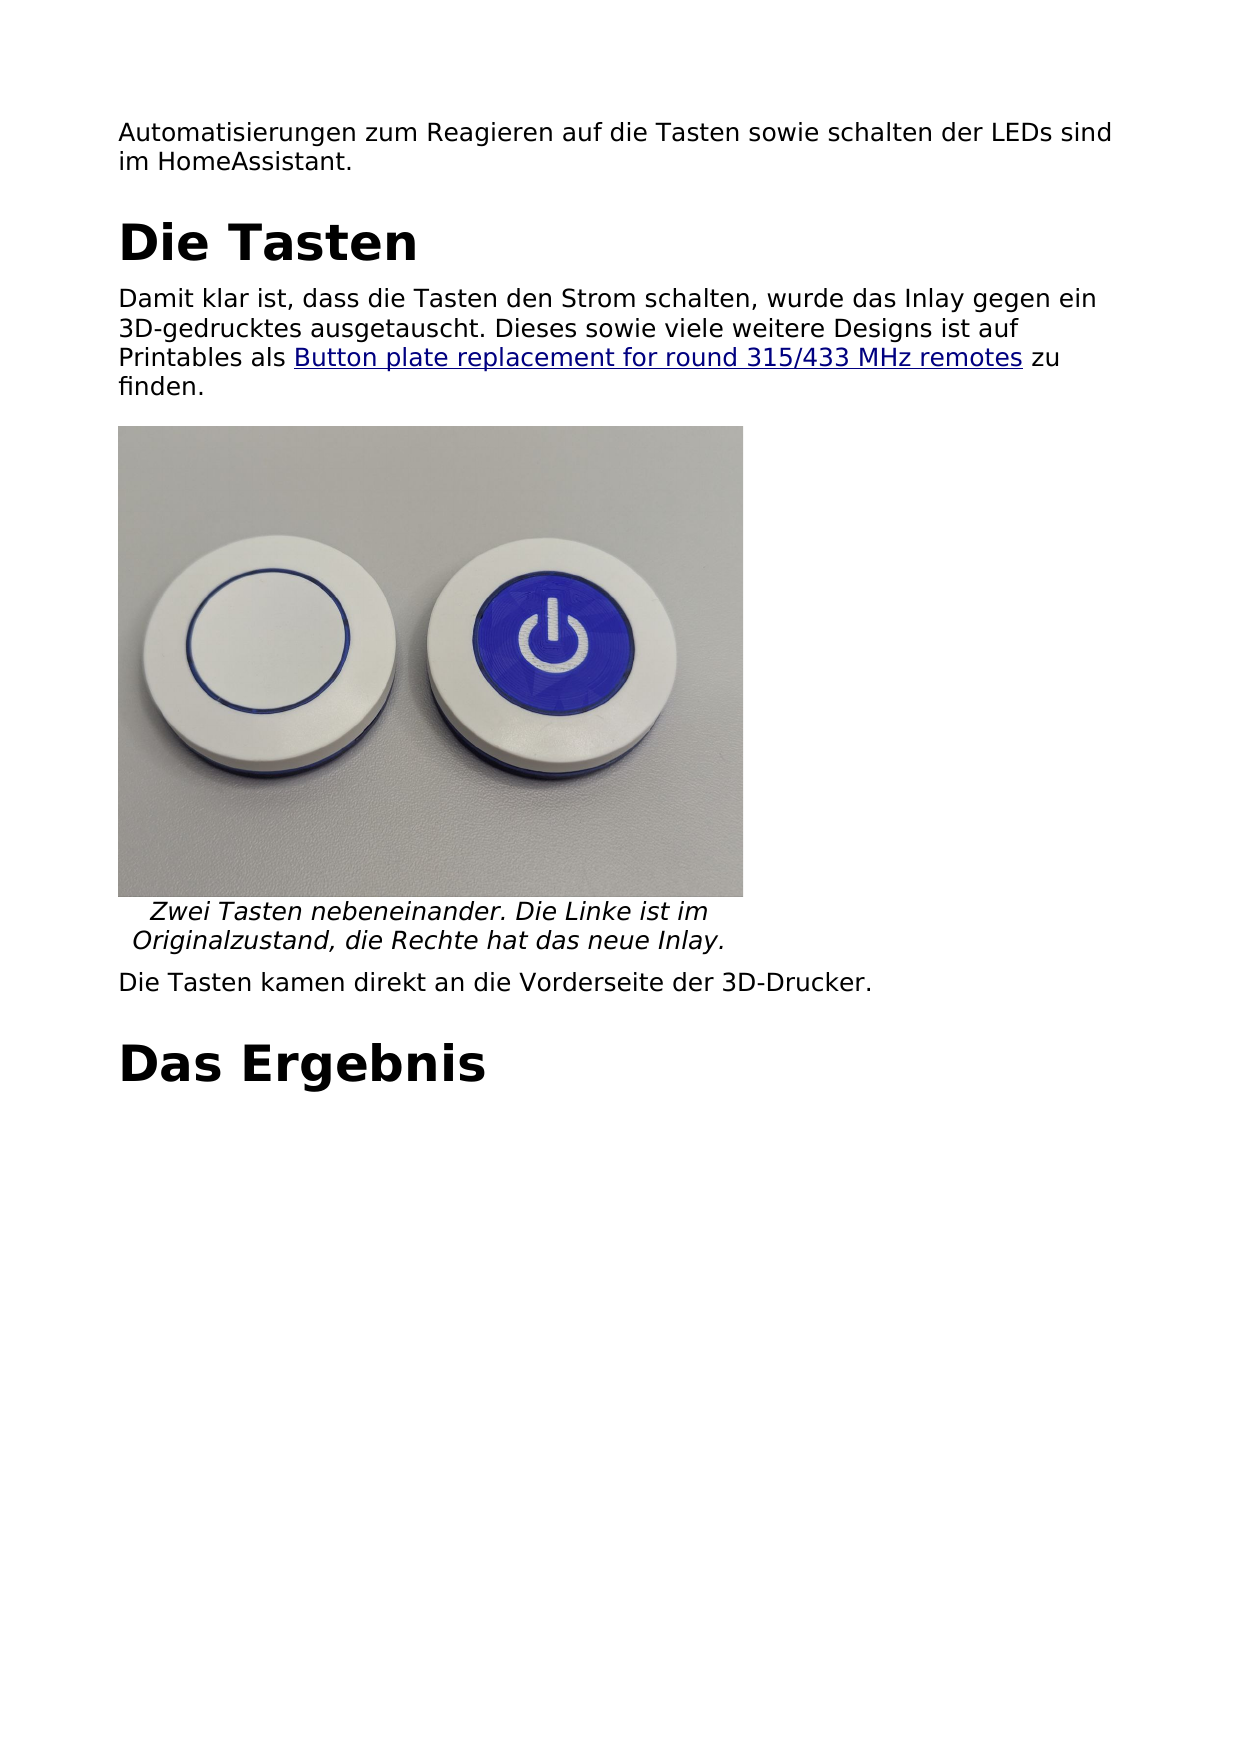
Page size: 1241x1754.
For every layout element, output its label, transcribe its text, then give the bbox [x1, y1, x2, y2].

subtitle Die Tasten [118, 214, 1122, 272]
text Zwei Tasten nebeneinander. Die Linke ist im Originalzustand, die Rechte hat das neue Inlay. [118, 897, 743, 955]
text Die Tasten kamen direkt an die Vorderseite der 3D-Drucker. [118, 968, 1122, 997]
text Automatisierungen zum Reagieren auf die Tasten sowie schalten der LEDs sind im HomeAssistant. [118, 118, 1122, 176]
subtitle Das Ergebnis [118, 1034, 1122, 1093]
text Damit klar ist, dass die Tasten den Strom schalten, wurde das Inlay gegen ein 3D-gedrucktes ausgetauscht. Dieses sowie viele weitere Designs ist auf Printables als Button plate replacement for round 315/433 MHz remotes zu finden. [118, 285, 1122, 401]
picture [118, 426, 744, 897]
